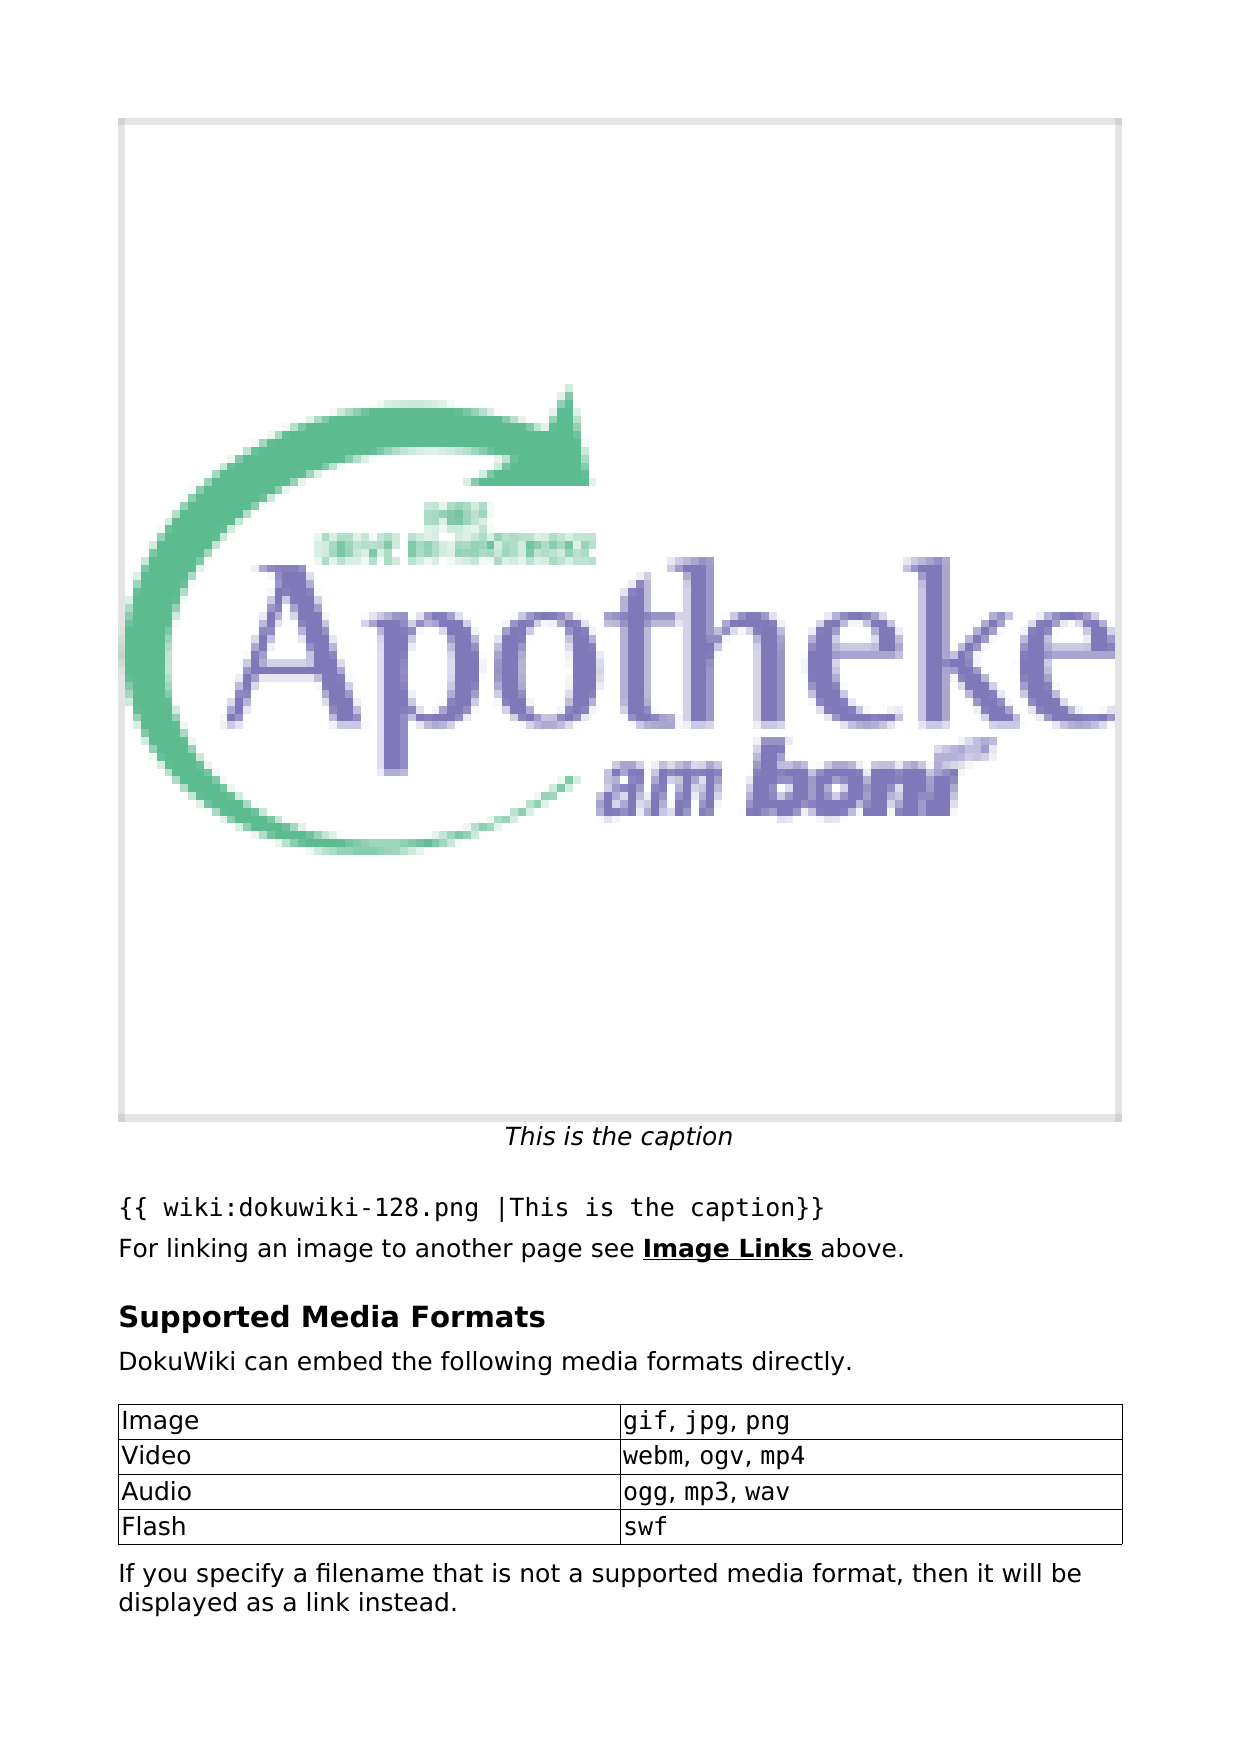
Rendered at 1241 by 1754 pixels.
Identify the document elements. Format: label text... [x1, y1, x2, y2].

table_cell Audio [119, 1475, 620, 1509]
text DokuWiki can embed the following media formats directly. [118, 1347, 1122, 1376]
table_cell webm, ogv, mp4 [621, 1440, 1122, 1474]
table_header gif, jpg, png [621, 1405, 1122, 1438]
text This is the caption [118, 1122, 1122, 1151]
table_cell Flash [119, 1510, 620, 1544]
picture [118, 118, 1123, 1122]
table_cell ogg, mp3, wav [621, 1475, 1122, 1509]
table_cell swf [621, 1510, 1122, 1544]
table_cell Video [119, 1440, 620, 1474]
text If you specify a filename that is not a supported media format, then it will be displayed as a link instead. [118, 1559, 1122, 1617]
table_header Image [119, 1405, 620, 1438]
subtitle Supported Media Formats [118, 1301, 1122, 1334]
text {{ wiki:dokuwiki-128.png |This is the caption}} [118, 1193, 1122, 1222]
text For linking an image to another page see Image Links above. [118, 1234, 1122, 1263]
